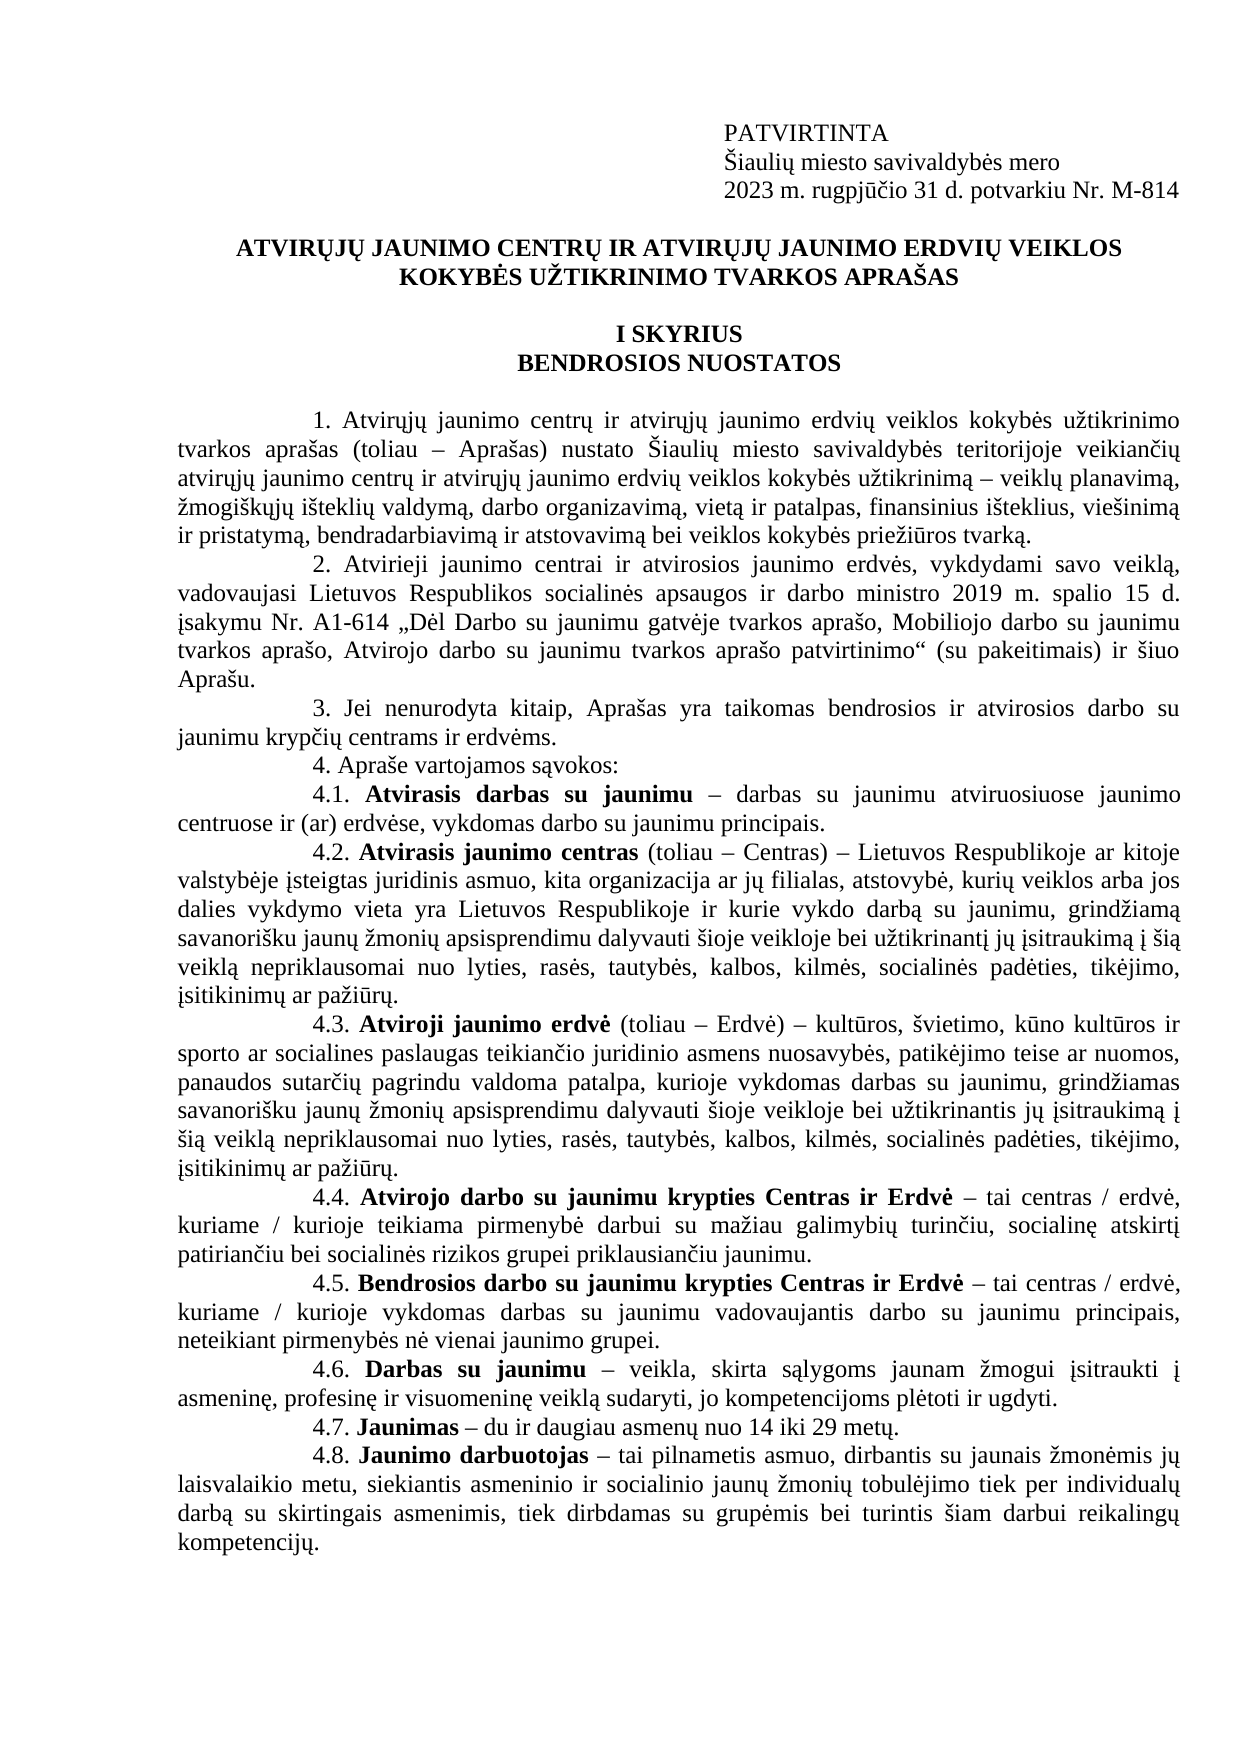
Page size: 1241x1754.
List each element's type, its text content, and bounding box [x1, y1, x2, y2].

text 4.8. Jaunimo darbuotojas – tai pilnametis asmuo, dirbantis su jaunais žmonėmis jų laisvalaikio metu, siekiantis asmeninio ir socialinio jaunų žmonių tobulėjimo tiek per individualų darbą su skirtingais asmenimis, tiek dirbdamas su grupėmis bei turintis šiam darbui reikalingų kompetencijų. [177, 1441, 1181, 1556]
text 4.1. Atvirasis darbas su jaunimu – darbas su jaunimu atviruosiuose jaunimo centruose ir (ar) erdvėse, vykdomas darbo su jaunimu principais. [177, 779, 1181, 837]
text 4.4. Atvirojo darbo su jaunimu krypties Centras ir Erdvė – tai centras / erdvė, kuriame / kurioje teikiama pirmenybė darbui su mažiau galimybių turinčiu, socialinę atskirtį patiriančiu bei socialinės rizikos grupei priklausiančiu jaunimu. [177, 1182, 1181, 1268]
text Šiaulių miesto savivaldybės mero [723, 147, 1181, 176]
text PATVIRTINTA [723, 118, 1181, 147]
text 4.3. Atviroji jaunimo erdvė (toliau – Erdvė) – kultūros, švietimo, kūno kultūros ir sporto ar socialines paslaugas teikiančio juridinio asmens nuosavybės, patikėjimo teise ar nuomos, panaudos sutarčių pagrindu valdoma patalpa, kurioje vykdomas darbas su jaunimu, grindžiamas savanorišku jaunų žmonių apsisprendimu dalyvauti šioje veikloje bei užtikrinantis jų įsitraukimą į šią veiklą nepriklausomai nuo lyties, rasės, tautybės, kalbos, kilmės, socialinės padėties, tikėjimo, įsitikinimų ar pažiūrų. [177, 1009, 1181, 1182]
text 4.6. Darbas su jaunimu – veikla, skirta sąlygoms jaunam žmogui įsitraukti į asmeninę, profesinę ir visuomeninę veiklą sudaryti, jo kompetencijoms plėtoti ir ugdyti. [177, 1354, 1181, 1412]
text 4. Apraše vartojamos sąvokos: [177, 751, 1181, 779]
text ATVIRŲJŲ JAUNIMO CENTRŲ IR ATVIRŲJŲ JAUNIMO ERDVIŲ VEIKLOS KOKYBĖS UŽTIKRINIMO TVARKOS APRAŠAS [177, 233, 1181, 291]
text 4.2. Atvirasis jaunimo centras (toliau – Centras) – Lietuvos Respublikoje ar kitoje valstybėje įsteigtas juridinis asmuo, kita organizacija ar jų filialas, atstovybė, kurių veiklos arba jos dalies vykdymo vieta yra Lietuvos Respublikoje ir kurie vykdo darbą su jaunimu, grindžiamą savanorišku jaunų žmonių apsisprendimu dalyvauti šioje veikloje bei užtikrinantį jų įsitraukimą į šią veiklą nepriklausomai nuo lyties, rasės, tautybės, kalbos, kilmės, socialinės padėties, tikėjimo, įsitikinimų ar pažiūrų. [177, 837, 1181, 1009]
text 3. Jei nenurodyta kitaip, Aprašas yra taikomas bendrosios ir atvirosios darbo su jaunimu krypčių centrams ir erdvėms. [177, 693, 1181, 751]
text 4.7. Jaunimas – du ir daugiau asmenų nuo 14 iki 29 metų. [177, 1412, 1181, 1441]
text 4.5. Bendrosios darbo su jaunimu krypties Centras ir Erdvė – tai centras / erdvė, kuriame / kurioje vykdomas darbas su jaunimu vadovaujantis darbo su jaunimu principais, neteikiant pirmenybės nė vienai jaunimo grupei. [177, 1268, 1181, 1354]
text 1. Atvirųjų jaunimo centrų ir atvirųjų jaunimo erdvių veiklos kokybės užtikrinimo tvarkos aprašas (toliau – Aprašas) nustato Šiaulių miesto savivaldybės teritorijoje veikiančių atvirųjų jaunimo centrų ir atvirųjų jaunimo erdvių veiklos kokybės užtikrinimą – veiklų planavimą, žmogiškųjų išteklių valdymą, darbo organizavimą, vietą ir patalpas, finansinius išteklius, viešinimą ir pristatymą, bendradarbiavimą ir atstovavimą bei veiklos kokybės priežiūros tvarką. [177, 406, 1181, 549]
text I SKYRIUS [177, 319, 1181, 348]
text 2023 m. rugpjūčio 31 d. potvarkiu Nr. M-814 [723, 176, 1181, 204]
text BENDROSIOS NUOSTATOS [177, 348, 1181, 377]
text 2. Atvirieji jaunimo centrai ir atvirosios jaunimo erdvės, vykdydami savo veiklą, vadovaujasi Lietuvos Respublikos socialinės apsaugos ir darbo ministro 2019 m. spalio 15 d. įsakymu Nr. A1-614 „Dėl Darbo su jaunimu gatvėje tvarkos aprašo, Mobiliojo darbo su jaunimu tvarkos aprašo, Atvirojo darbo su jaunimu tvarkos aprašo patvirtinimo“ (su pakeitimais) ir šiuo Aprašu. [177, 549, 1181, 693]
